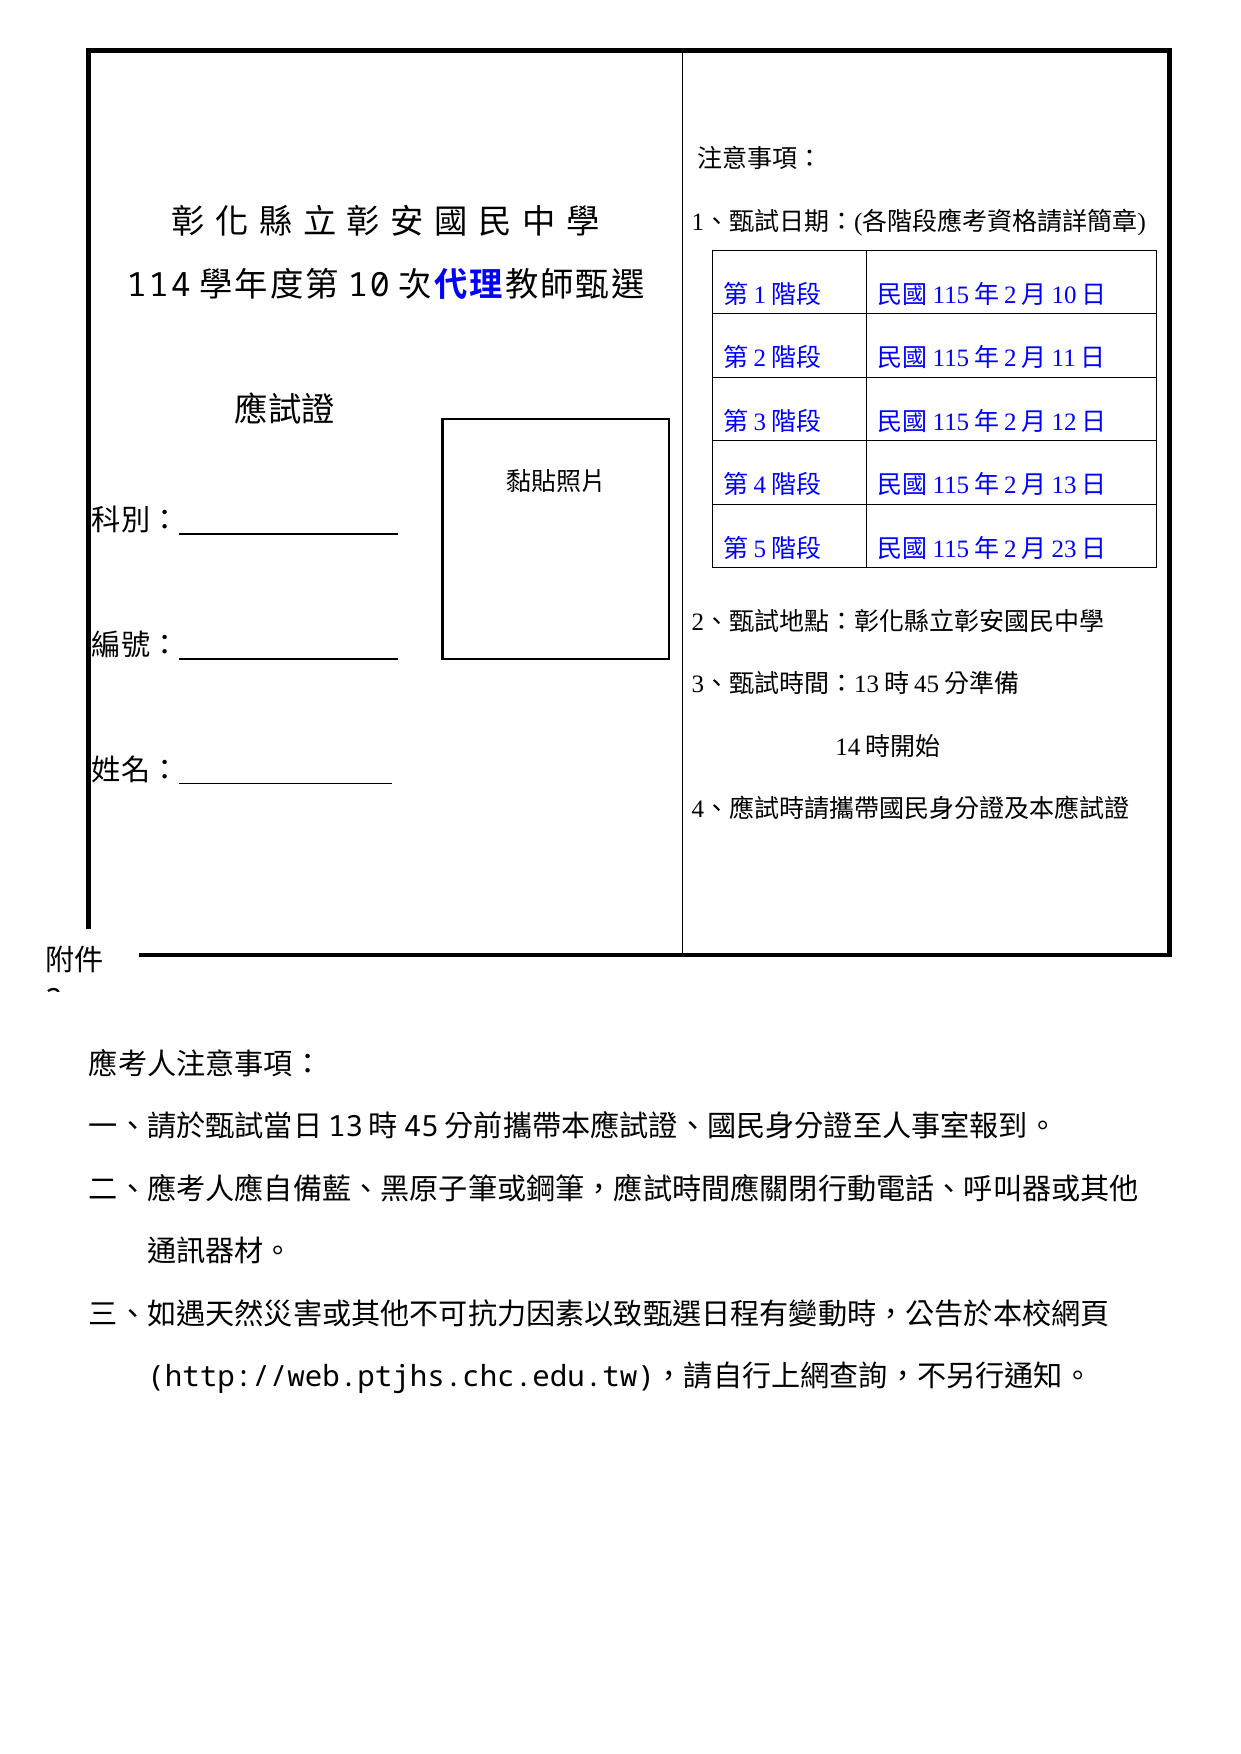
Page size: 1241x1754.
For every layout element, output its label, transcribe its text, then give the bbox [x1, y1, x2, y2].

table_cell 第3階段 [713, 378, 866, 440]
table_header 民國115年2月10日 [867, 251, 1156, 313]
text 三、如遇天然災害或其他不可抗力因素以致甄選日程有變動時，公告於本校網頁(http://web.ptjhs.chc.edu.tw)，請自行上網查詢，不另行通知。 [89, 1270, 1152, 1395]
text 應考人注意事項： [89, 1020, 1152, 1082]
text 附件2 [45, 936, 124, 992]
table_header 第1階段 [713, 251, 866, 313]
table_header 彰化縣立彰安國民中學 114學年度第10次代理教師甄選 應試證 科別： 編號： 姓名： [91, 53, 682, 953]
table_header 注意事項： 1、甄試日期：(各階段應考資格請詳簡章) 2、甄試地點：彰化縣立彰安國民中學 3、甄試時間：13時45分準備 14時開始 4、應試時請攜帶國民身分證及本應試證 [683, 53, 1167, 953]
table_cell 第4階段 [713, 441, 866, 504]
table_cell 民國115年2月23日 [867, 505, 1156, 567]
table_cell 民國115年2月13日 [867, 441, 1156, 504]
table_cell 第2階段 [713, 314, 866, 377]
text 一、請於甄試當日13時45分前攜帶本應試證、國民身分證至人事室報到。 [89, 1082, 1152, 1145]
table_cell 第5階段 [713, 505, 866, 567]
table_cell 民國115年2月12日 [867, 378, 1156, 440]
text 二、應考人應自備藍、黑原子筆或鋼筆，應試時間應關閉行動電話、呼叫器或其他通訊器材。 [89, 1145, 1152, 1270]
table_cell 民國115年2月11日 [867, 314, 1156, 377]
